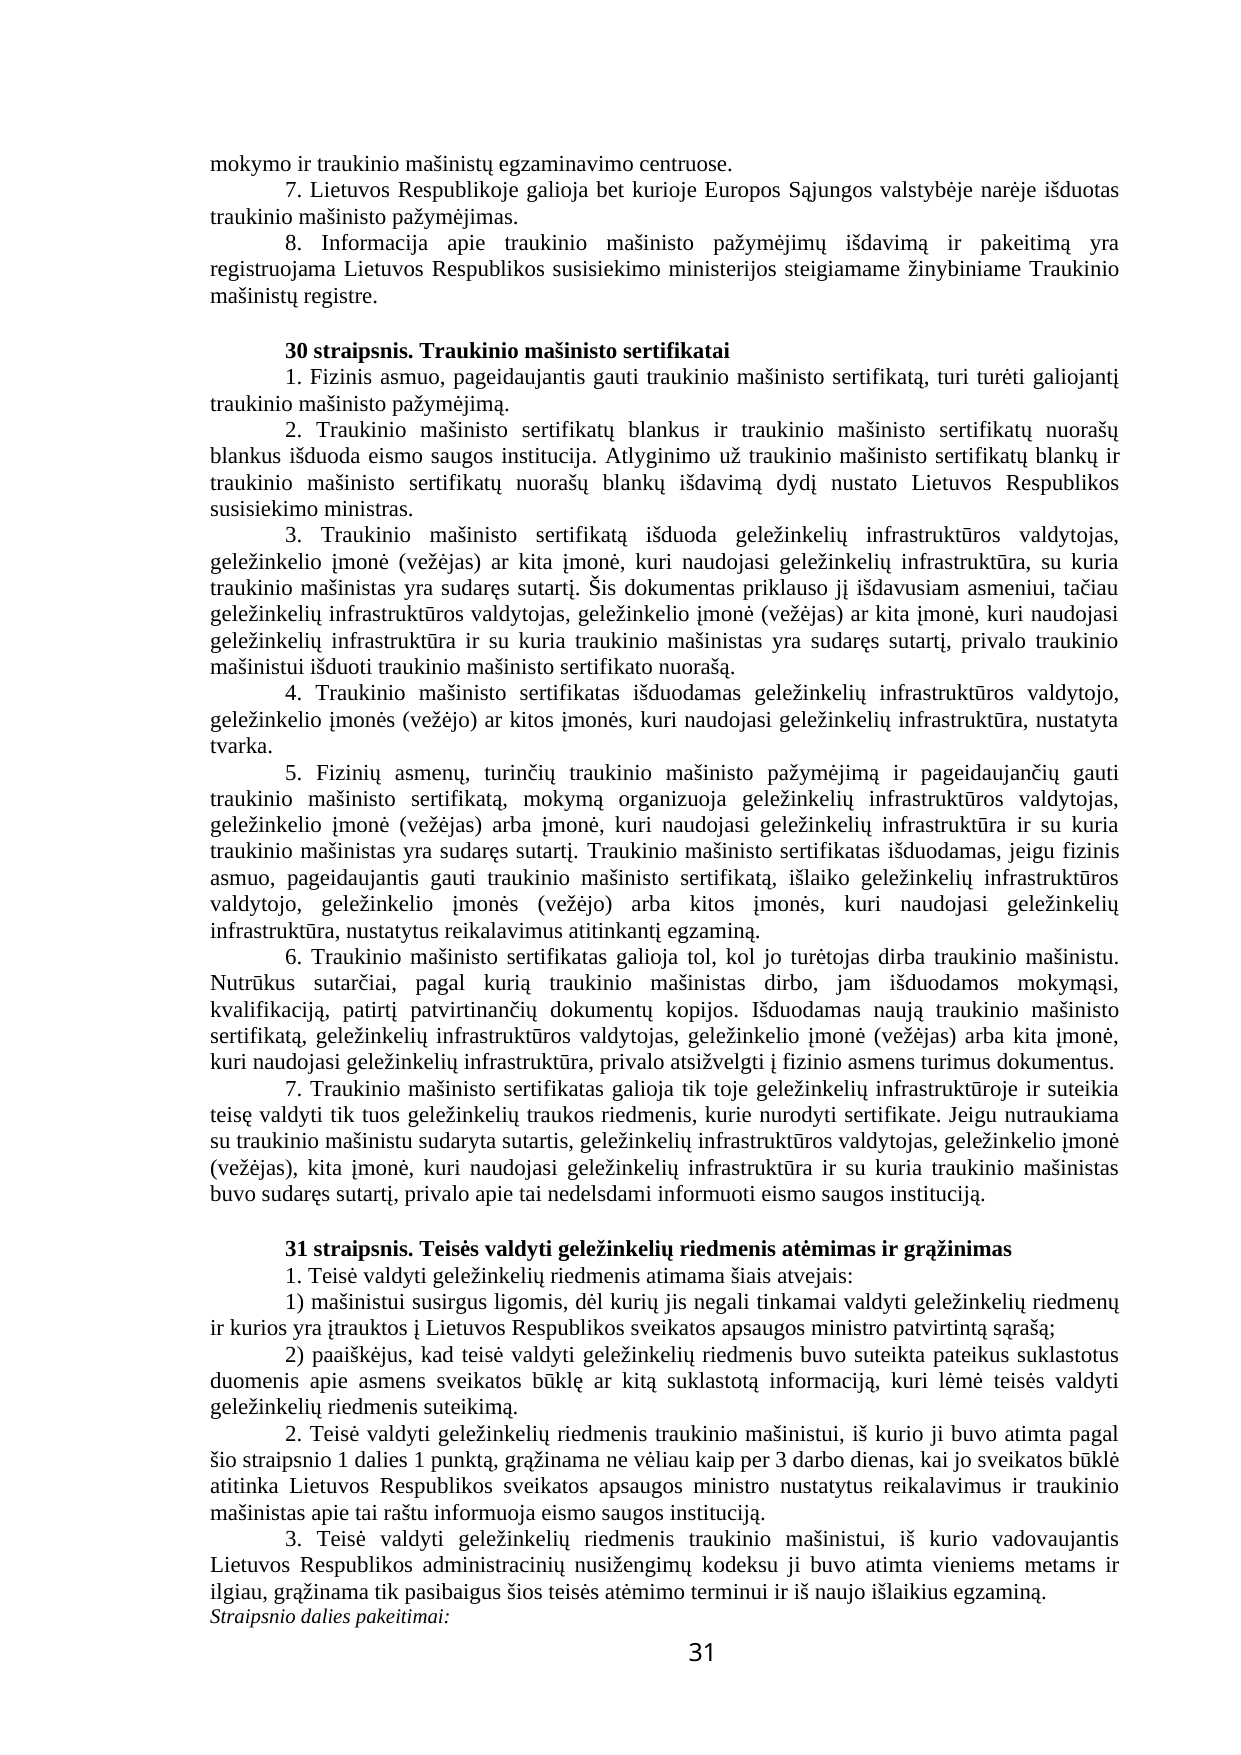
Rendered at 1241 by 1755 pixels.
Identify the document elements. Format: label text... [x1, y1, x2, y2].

text 2) paaiškėjus, kad teisė valdyti geležinkelių riedmenis buvo suteikta pateikus suklastotus duomenis apie asmens sveikatos būklę ar kitą suklastotą informaciją, kuri lėmė teisės valdyti geležinkelių riedmenis suteikimą. [210, 1341, 1120, 1420]
text 1. Teisė valdyti geležinkelių riedmenis atimama šiais atvejais: [210, 1262, 1120, 1288]
text 8. Informacija apie traukinio mašinisto pažymėjimų išdavimą ir pakeitimą yra registruojama Lietuvos Respublikos susisiekimo ministerijos steigiamame žinybiniame Traukinio mašinistų registre. [210, 229, 1120, 308]
text 3. Teisė valdyti geležinkelių riedmenis traukinio mašinistui, iš kurio vadovaujantis Lietuvos Respublikos administracinių nusižengimų kodeksu ji buvo atimta vieniems metams ir ilgiau, grąžinama tik pasibaigus šios teisės atėmimo terminui ir iš naujo išlaikius egzaminą. [210, 1525, 1120, 1604]
text 2. Traukinio mašinisto sertifikatų blankus ir traukinio mašinisto sertifikatų nuorašų blankus išduoda eismo saugos institucija. Atlyginimo už traukinio mašinisto sertifikatų blankų ir traukinio mašinisto sertifikatų nuorašų blankų išdavimą dydį nustato Lietuvos Respublikos susisiekimo ministras. [210, 416, 1120, 521]
text 7. Lietuvos Respublikoje galioja bet kurioje Europos Sąjungos valstybėje narėje išduotas traukinio mašinisto pažymėjimas. [210, 176, 1120, 229]
text 2. Teisė valdyti geležinkelių riedmenis traukinio mašinistui, iš kurio ji buvo atimta pagal šio straipsnio 1 dalies 1 punktą, grąžinama ne vėliau kaip per 3 darbo dienas, kai jo sveikatos būklė atitinka Lietuvos Respublikos sveikatos apsaugos ministro nustatytus reikalavimus ir traukinio mašinistas apie tai raštu informuoja eismo saugos instituciją. [210, 1420, 1120, 1525]
text 30 straipsnis. Traukinio mašinisto sertifikatai [210, 337, 1120, 363]
text Straipsnio dalies pakeitimai: [210, 1604, 1120, 1628]
text 4. Traukinio mašinisto sertifikatas išduodamas geležinkelių infrastruktūros valdytojo, geležinkelio įmonės (vežėjo) ar kitos įmonės, kuri naudojasi geležinkelių infrastruktūra, nustatyta tvarka. [210, 679, 1120, 758]
text 5. Fizinių asmenų, turinčių traukinio mašinisto pažymėjimą ir pageidaujančių gauti traukinio mašinisto sertifikatą, mokymą organizuoja geležinkelių infrastruktūros valdytojas, geležinkelio įmonė (vežėjas) arba įmonė, kuri naudojasi geležinkelių infrastruktūra ir su kuria traukinio mašinistas yra sudaręs sutartį. Traukinio mašinisto sertifikatas išduodamas, jeigu fizinis asmuo, pageidaujantis gauti traukinio mašinisto sertifikatą, išlaiko geležinkelių infrastruktūros valdytojo, geležinkelio įmonės (vežėjo) arba kitos įmonės, kuri naudojasi geležinkelių infrastruktūra, nustatytus reikalavimus atitinkantį egzaminą. [210, 758, 1120, 943]
text 31 straipsnis. Teisės valdyti geležinkelių riedmenis atėmimas ir grąžinimas [210, 1235, 1120, 1262]
text 7. Traukinio mašinisto sertifikatas galioja tik toje geležinkelių infrastruktūroje ir suteikia teisę valdyti tik tuos geležinkelių traukos riedmenis, kurie nurodyti sertifikate. Jeigu nutraukiama su traukinio mašinistu sudaryta sutartis, geležinkelių infrastruktūros valdytojas, geležinkelio įmonė (vežėjas), kita įmonė, kuri naudojasi geležinkelių infrastruktūra ir su kuria traukinio mašinistas buvo sudaręs sutartį, privalo apie tai nedelsdami informuoti eismo saugos instituciją. [210, 1075, 1120, 1207]
text 3. Traukinio mašinisto sertifikatą išduoda geležinkelių infrastruktūros valdytojas, geležinkelio įmonė (vežėjas) ar kita įmonė, kuri naudojasi geležinkelių infrastruktūra, su kuria traukinio mašinistas yra sudaręs sutartį. Šis dokumentas priklauso jį išdavusiam asmeniui, tačiau geležinkelių infrastruktūros valdytojas, geležinkelio įmonė (vežėjas) ar kita įmonė, kuri naudojasi geležinkelių infrastruktūra ir su kuria traukinio mašinistas yra sudaręs sutartį, privalo traukinio mašinistui išduoti traukinio mašinisto sertifikato nuorašą. [210, 521, 1120, 679]
text 1) mašinistui susirgus ligomis, dėl kurių jis negali tinkamai valdyti geležinkelių riedmenų ir kurios yra įtrauktos į Lietuvos Respublikos sveikatos apsaugos ministro patvirtintą sąrašą; [210, 1288, 1120, 1341]
text 6. Traukinio mašinisto sertifikatas galioja tol, kol jo turėtojas dirba traukinio mašinistu. Nutrūkus sutarčiai, pagal kurią traukinio mašinistas dirbo, jam išduodamos mokymąsi, kvalifikaciją, patirtį patvirtinančių dokumentų kopijos. Išduodamas naują traukinio mašinisto sertifikatą, geležinkelių infrastruktūros valdytojas, geležinkelio įmonė (vežėjas) arba kita įmonė, kuri naudojasi geležinkelių infrastruktūra, privalo atsižvelgti į fizinio asmens turimus dokumentus. [210, 943, 1120, 1075]
text mokymo ir traukinio mašinistų egzaminavimo centruose. [210, 150, 1120, 176]
text 1. Fizinis asmuo, pageidaujantis gauti traukinio mašinisto sertifikatą, turi turėti galiojantį traukinio mašinisto pažymėjimą. [210, 363, 1120, 416]
